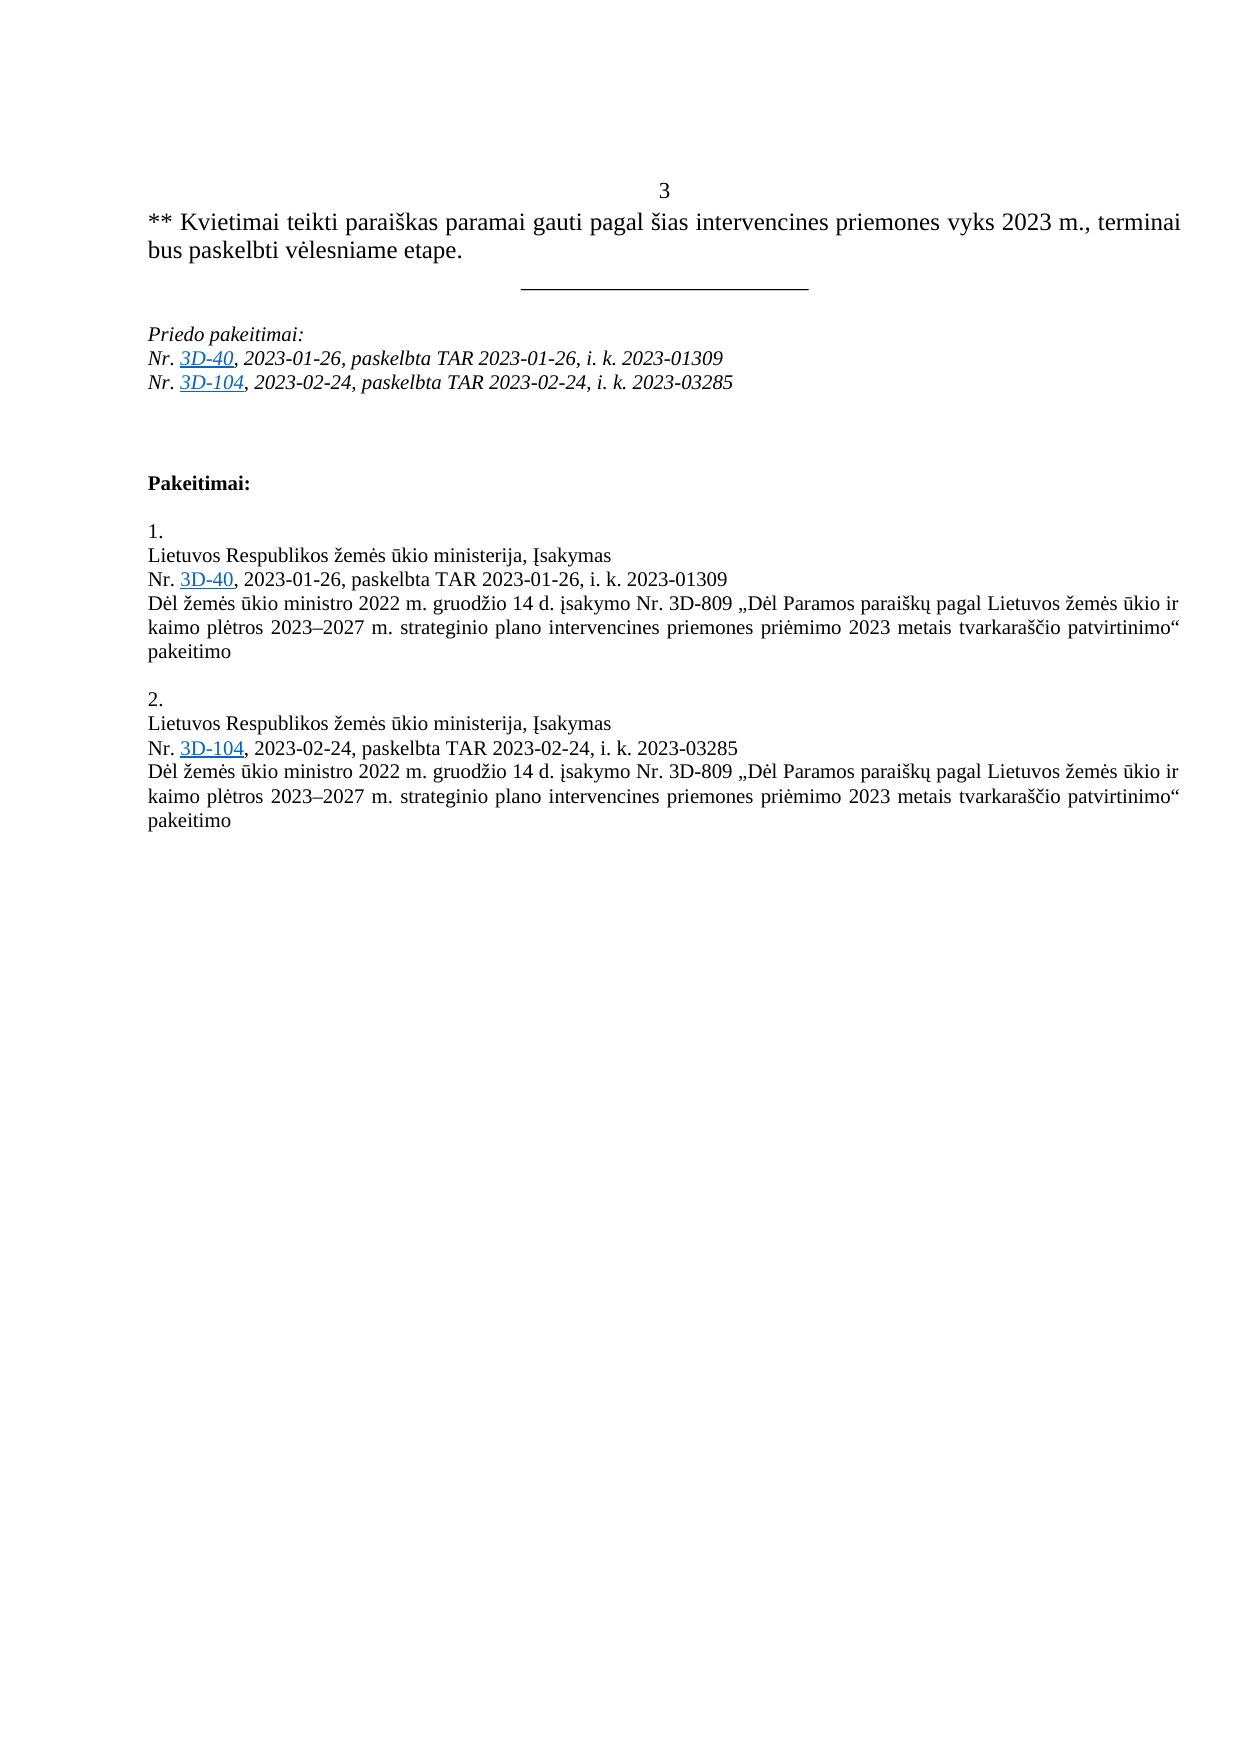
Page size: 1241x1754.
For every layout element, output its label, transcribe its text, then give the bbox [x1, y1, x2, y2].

text Nr. 3D-40, 2023-01-26, paskelbta TAR 2023-01-26, i. k. 2023-01309 [148, 346, 1181, 370]
text Nr. 3D-104, 2023-02-24, paskelbta TAR 2023-02-24, i. k. 2023-03285 [148, 735, 1181, 759]
text Pakeitimai: [148, 471, 1181, 495]
text Lietuvos Respublikos žemės ūkio ministerija, Įsakymas [148, 543, 1181, 567]
text Lietuvos Respublikos žemės ūkio ministerija, Įsakymas [148, 711, 1181, 735]
text ** Kvietimai teikti paraiškas paramai gauti pagal šias intervencines priemones vyks 2023 m., terminai bus paskelbti vėlesniame etape. [148, 207, 1181, 264]
text Nr. 3D-40, 2023-01-26, paskelbta TAR 2023-01-26, i. k. 2023-01309 [148, 567, 1181, 591]
text 1. [148, 519, 1181, 543]
text Priedo pakeitimai: [148, 322, 1181, 346]
text _______________________ [148, 264, 1181, 293]
text Nr. 3D-104, 2023-02-24, paskelbta TAR 2023-02-24, i. k. 2023-03285 [148, 370, 1181, 394]
text 2. [148, 687, 1181, 711]
text Dėl žemės ūkio ministro 2022 m. gruodžio 14 d. įsakymo Nr. 3D-809 „Dėl Paramos paraiškų pagal Lietuvos žemės ūkio ir kaimo plėtros 2023–2027 m. strateginio plano intervencines priemones priėmimo 2023 metais tvarkaraščio patvirtinimo“ pakeitimo [148, 759, 1181, 832]
text Dėl žemės ūkio ministro 2022 m. gruodžio 14 d. įsakymo Nr. 3D-809 „Dėl Paramos paraiškų pagal Lietuvos žemės ūkio ir kaimo plėtros 2023–2027 m. strateginio plano intervencines priemones priėmimo 2023 metais tvarkaraščio patvirtinimo“ pakeitimo [148, 591, 1181, 663]
